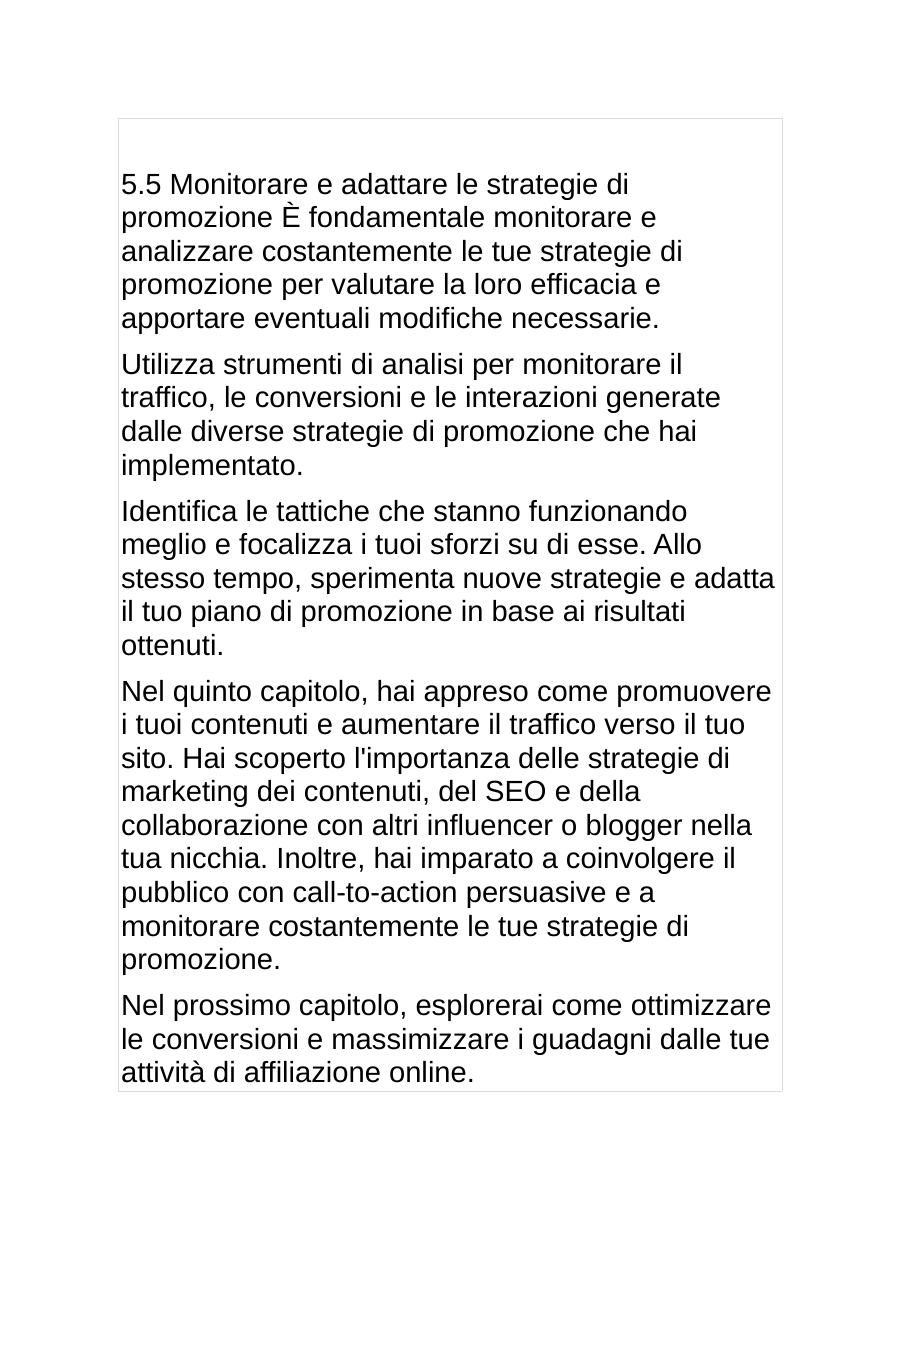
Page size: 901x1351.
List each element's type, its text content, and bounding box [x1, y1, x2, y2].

text Identifica le tattiche che stanno funzionando meglio e focalizza i tuoi sforzi su di esse. Allo stesso tempo, sperimenta nuove strategie e adatta il tuo piano di promozione in base ai risultati ottenuti. [119, 491, 782, 661]
text Nel prossimo capitolo, esplorerai come ottimizzare le conversioni e massimizzare i guadagni dalle tue attività di affiliazione online. [119, 986, 782, 1091]
text 5.5 Monitorare e adattare le strategie di promozione È fondamentale monitorare e analizzare costantemente le tue strategie di promozione per valutare la loro efficacia e apportare eventuali modifiche necessarie. [119, 164, 782, 334]
text Nel quinto capitolo, hai appreso come promuovere i tuoi contenuti e aumentare il traffico verso il tuo sito. Hai scoperto l'importanza delle strategie di marketing dei contenuti, del SEO e della collaborazione con altri influencer o blogger nella tua nicchia. Inoltre, hai imparato a coinvolgere il pubblico con call-to-action persuasive e a monitorare costantemente le tue strategie di promozione. [119, 671, 782, 976]
text Utilizza strumenti di analisi per monitorare il traffico, le conversioni e le interazioni generate dalle diverse strategie di promozione che hai implementato. [119, 344, 782, 481]
